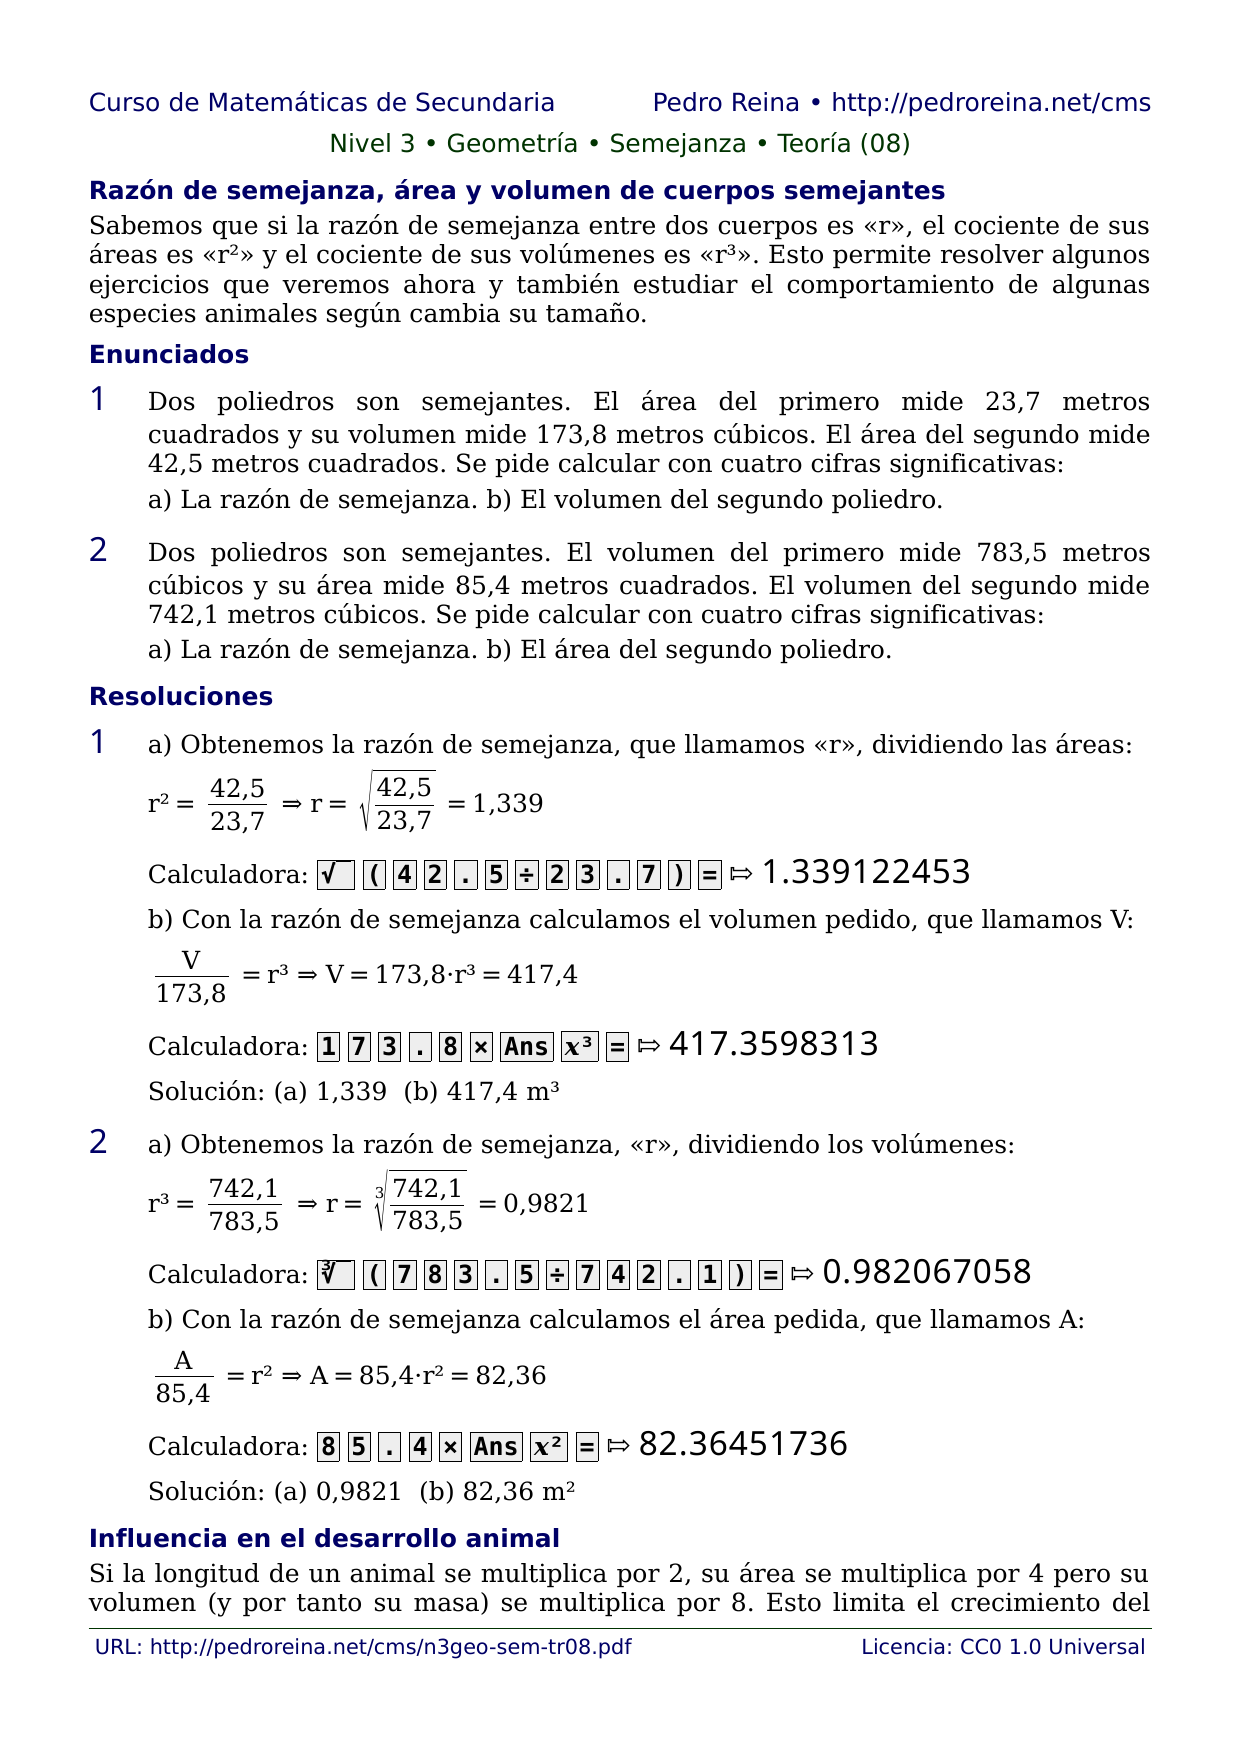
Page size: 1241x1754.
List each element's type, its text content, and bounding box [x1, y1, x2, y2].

text Solución: (a) 0,9821 (b) 82,36 m² [148, 1477, 1152, 1506]
text Enunciados [88, 340, 1152, 369]
list Dos poliedros son semejantes. El volumen del primero mide 783,5 metros cúbicos y su área mide 85,4 metros cuadrados. El volumen del segundo mide 742,1 metros cúbicos. Se pide calcular con cuatro cifras significativas: [88, 526, 1152, 629]
text a) La razón de semejanza. b) El volumen del segundo poliedro. [148, 485, 1152, 514]
text r³ = ⇒ r = = 0,9821 [148, 1169, 1152, 1236]
text Si la longitud de un animal se multiplica por 2, su área se multiplica por 4 pero su volumen (y por tanto su masa) se multiplica por 8. Esto limita el crecimiento del [88, 1559, 1152, 1617]
text r² = ⇒ r = = 1,339 [148, 769, 1152, 836]
text a) La razón de semejanza. b) El área del segundo poliedro. [148, 635, 1152, 664]
list a) Obtenemos la razón de semejanza, «r», dividiendo los volúmenes: [88, 1118, 1152, 1163]
text Resoluciones [88, 682, 1152, 711]
text Calculadora: √ ( 4 2 . 5 ÷ 2 3 . 7 ) = ⇰ 1.339122453 [148, 848, 1152, 893]
text Razón de semejanza, área y volumen de cuerpos semejantes [88, 176, 1152, 206]
list Dos poliedros son semejantes. El área del primero mide 23,7 metros cuadrados y su volumen mide 173,8 metros cúbicos. El área del segundo mide 42,5 metros cuadrados. Se pide calcular con cuatro cifras significativas: [88, 375, 1152, 479]
text Calculadora: 8 5 . 4 × Ans x² = ⇰ 82.36451736 [148, 1420, 1152, 1465]
list a) Obtenemos la razón de semejanza, que llamamos «r», dividiendo las áreas: [88, 717, 1152, 763]
text Sabemos que si la razón de semejanza entre dos cuerpos es «r», el cociente de sus áreas es «r²» y el cociente de sus volúmenes es «r³». Esto permite resolver algunos ejercicios que veremos ahora y también estudiar el comportamiento de algunas especies animales según cambia su tamaño. [88, 211, 1152, 328]
text Solución: (a) 1,339 (b) 417,4 m³ [148, 1077, 1152, 1106]
text = r³ ⇒ V = 173,8·r³ = 417,4 [148, 946, 1152, 1008]
text Curso de Matemáticas de Secundaria Pedro Reina • http://pedroreina.net/cms [88, 88, 1152, 118]
text Calculadora: ∛ ( 7 8 3 . 5 ÷ 7 4 2 . 1 ) = ⇰ 0.982067058 [148, 1248, 1152, 1293]
text = r² ⇒ A = 85,4·r² = 82,36 [148, 1346, 1152, 1408]
text Influencia en el desarrollo animal [88, 1524, 1152, 1553]
text b) Con la razón de semejanza calculamos el volumen pedido, que llamamos V: [148, 905, 1152, 934]
text b) Con la razón de semejanza calculamos el área pedida, que llamamos A: [148, 1305, 1152, 1334]
text Calculadora: 1 7 3 . 8 × Ans x³ = ⇰ 417.3598313 [148, 1019, 1152, 1065]
text Nivel 3 • Geometría • Semejanza • Teoría (08) [88, 129, 1152, 159]
